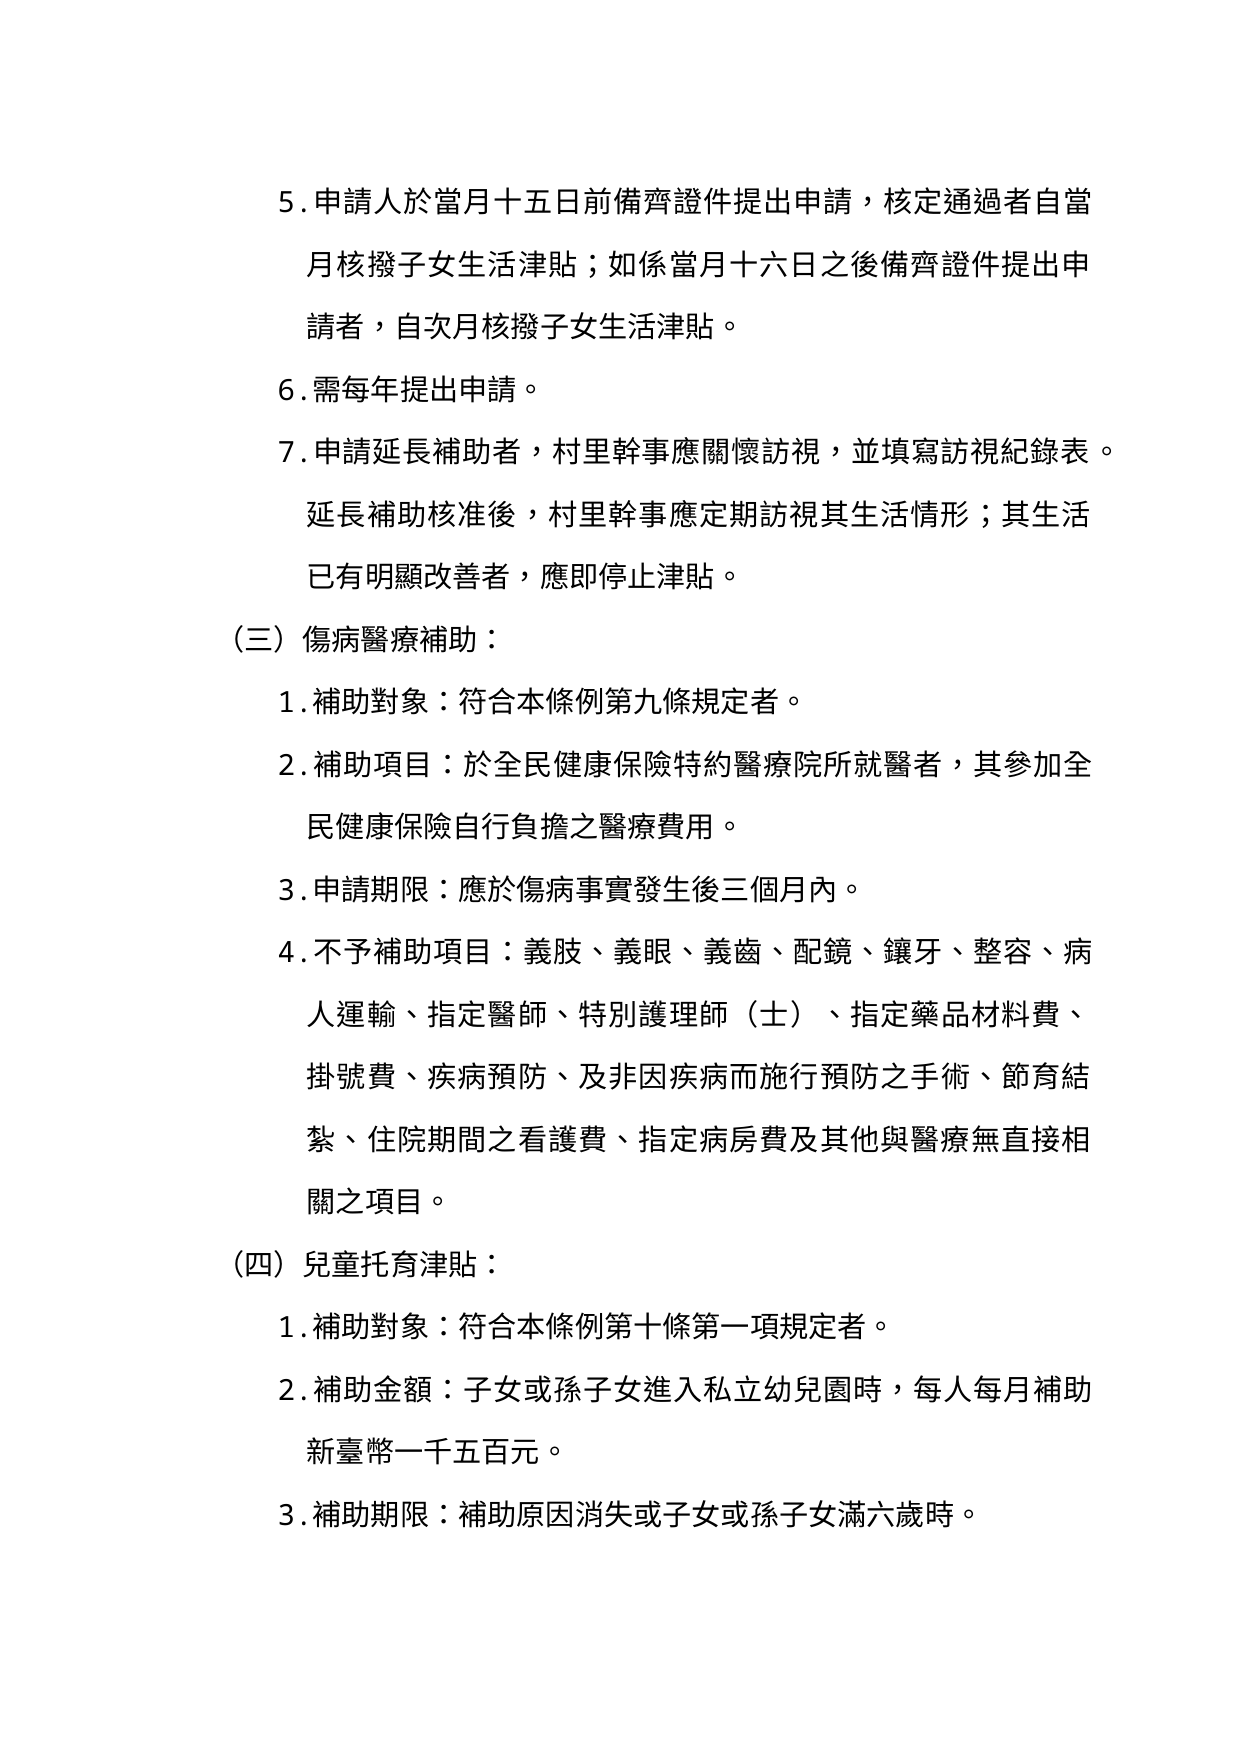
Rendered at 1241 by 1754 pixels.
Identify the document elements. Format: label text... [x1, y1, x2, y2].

text （三）傷病醫療補助： [215, 596, 1092, 658]
text 7.申請延長補助者，村里幹事應關懷訪視，並填寫訪視紀錄表。延長補助核准後，村里幹事應定期訪視其生活情形；其生活已有明顯改善者，應即停止津貼。 [277, 408, 1092, 596]
text 3.補助期限：補助原因消失或子女或孫子女滿六歲時。 [277, 1471, 1092, 1533]
text 2.補助項目：於全民健康保險特約醫療院所就醫者，其參加全民健康保險自行負擔之醫療費用。 [277, 721, 1092, 846]
text 1.補助對象：符合本條例第十條第一項規定者。 [277, 1283, 1092, 1346]
text 1.補助對象：符合本條例第九條規定者。 [277, 658, 1092, 721]
text （四）兒童托育津貼： [215, 1221, 1092, 1283]
text 6.需每年提出申請。 [277, 346, 1092, 408]
text 5.申請人於當月十五日前備齊證件提出申請，核定通過者自當月核撥子女生活津貼；如係當月十六日之後備齊證件提出申請者，自次月核撥子女生活津貼。 [277, 158, 1092, 346]
text 3.申請期限：應於傷病事實發生後三個月內。 [277, 846, 1092, 908]
text 2.補助金額：子女或孫子女進入私立幼兒園時，每人每月補助新臺幣一千五百元。 [277, 1346, 1092, 1471]
text 4.不予補助項目：義肢、義眼、義齒、配鏡、鑲牙、整容、病人運輸、指定醫師、特別護理師（士）、指定藥品材料費、掛號費、疾病預防、及非因疾病而施行預防之手術、節育結紮、住院期間之看護費、指定病房費及其他與醫療無直接相關之項目。 [277, 908, 1092, 1221]
